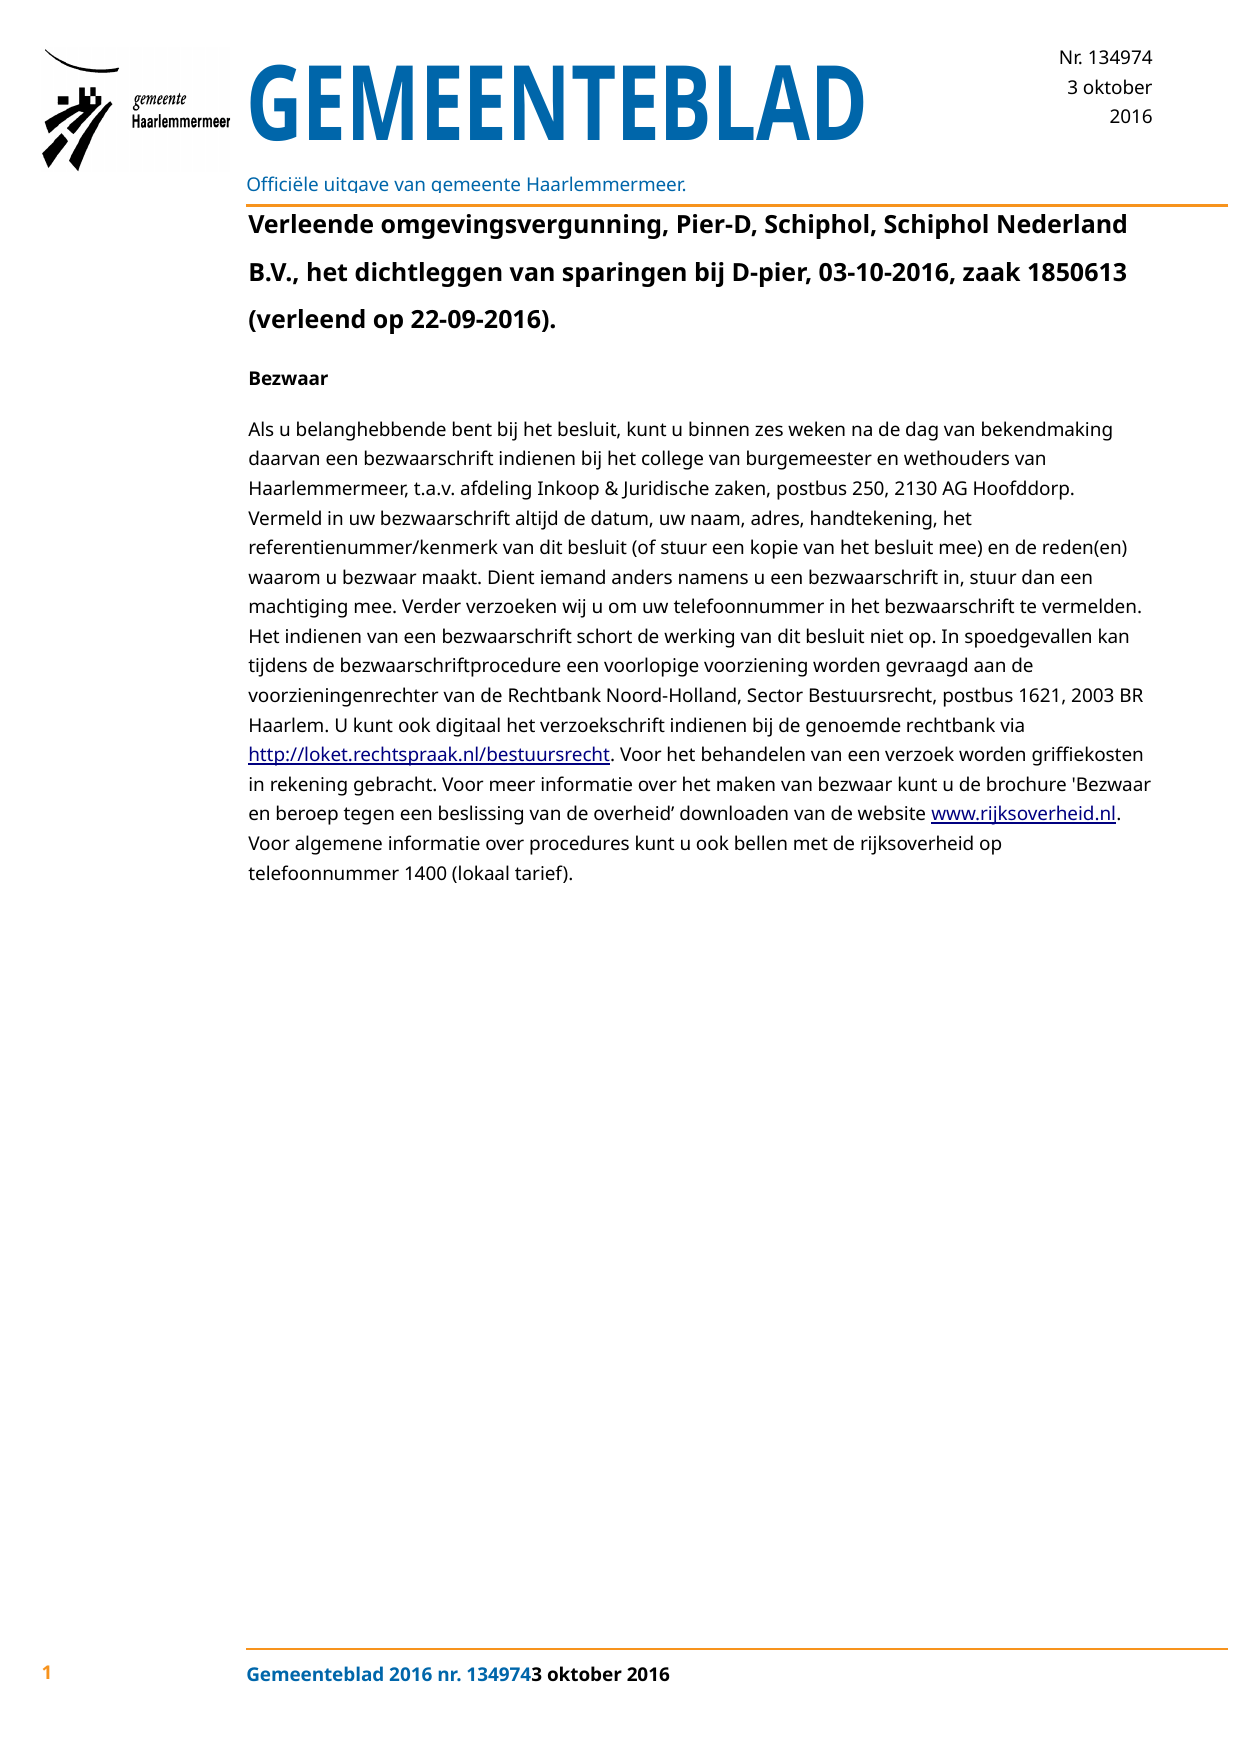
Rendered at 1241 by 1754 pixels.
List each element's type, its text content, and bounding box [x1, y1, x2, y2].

text Als u belanghebbende bent bij het besluit, kunt u binnen zes weken na de dag van bekendmaking daarvan een bezwaarschrift indienen bij het college van burgemeester en wethouders van Haarlemmermeer, t.a.v. afdeling Inkoop & Juridische zaken, postbus 250, 2130 AG Hoofddorp. Vermeld in uw bezwaarschrift altijd de datum, uw naam, adres, handtekening, het referentienummer/kenmerk van dit besluit (of stuur een kopie van het besluit mee) en de reden(en) waarom u bezwaar maakt. Dient iemand anders namens u een bezwaarschrift in, stuur dan een machtiging mee. Verder verzoeken wij u om uw telefoonnummer in het bezwaarschrift te vermelden. Het indienen van een bezwaarschrift schort de werking van dit besluit niet op. In spoedgevallen kan tijdens de bezwaarschriftprocedure een voorlopige voorziening worden gevraagd aan de voorzieningenrechter van de Rechtbank Noord-Holland, Sector Bestuursrecht, postbus 1621, 2003 BR Haarlem. U kunt ook digitaal het verzoekschrift indienen bij de genoemde rechtbank via http://loket.rechtspraak.nl/bestuursrecht. Voor het behandelen van een verzoek worden griffiekosten in rekening gebracht. Voor meer informatie over het maken van bezwaar kunt u de brochure 'Bezwaar en beroep tegen een beslissing van de overheid’ downloaden van de website www.rijksoverheid.nl. Voor algemene informatie over procedures kunt u ook bellen met de rijksoverheid op telefoonnummer 1400 (lokaal tarief). [248, 416, 1152, 885]
text Verleende omgevingsvergunning, Pier-D, Schiphol, Schiphol Nederland B.V., het dichtleggen van sparingen bij D-pier, 03-10-2016, zaak 1850613 (verleend op 22-09-2016). [248, 207, 1152, 336]
text Bezwaar [248, 366, 1152, 391]
picture [41, 47, 231, 172]
